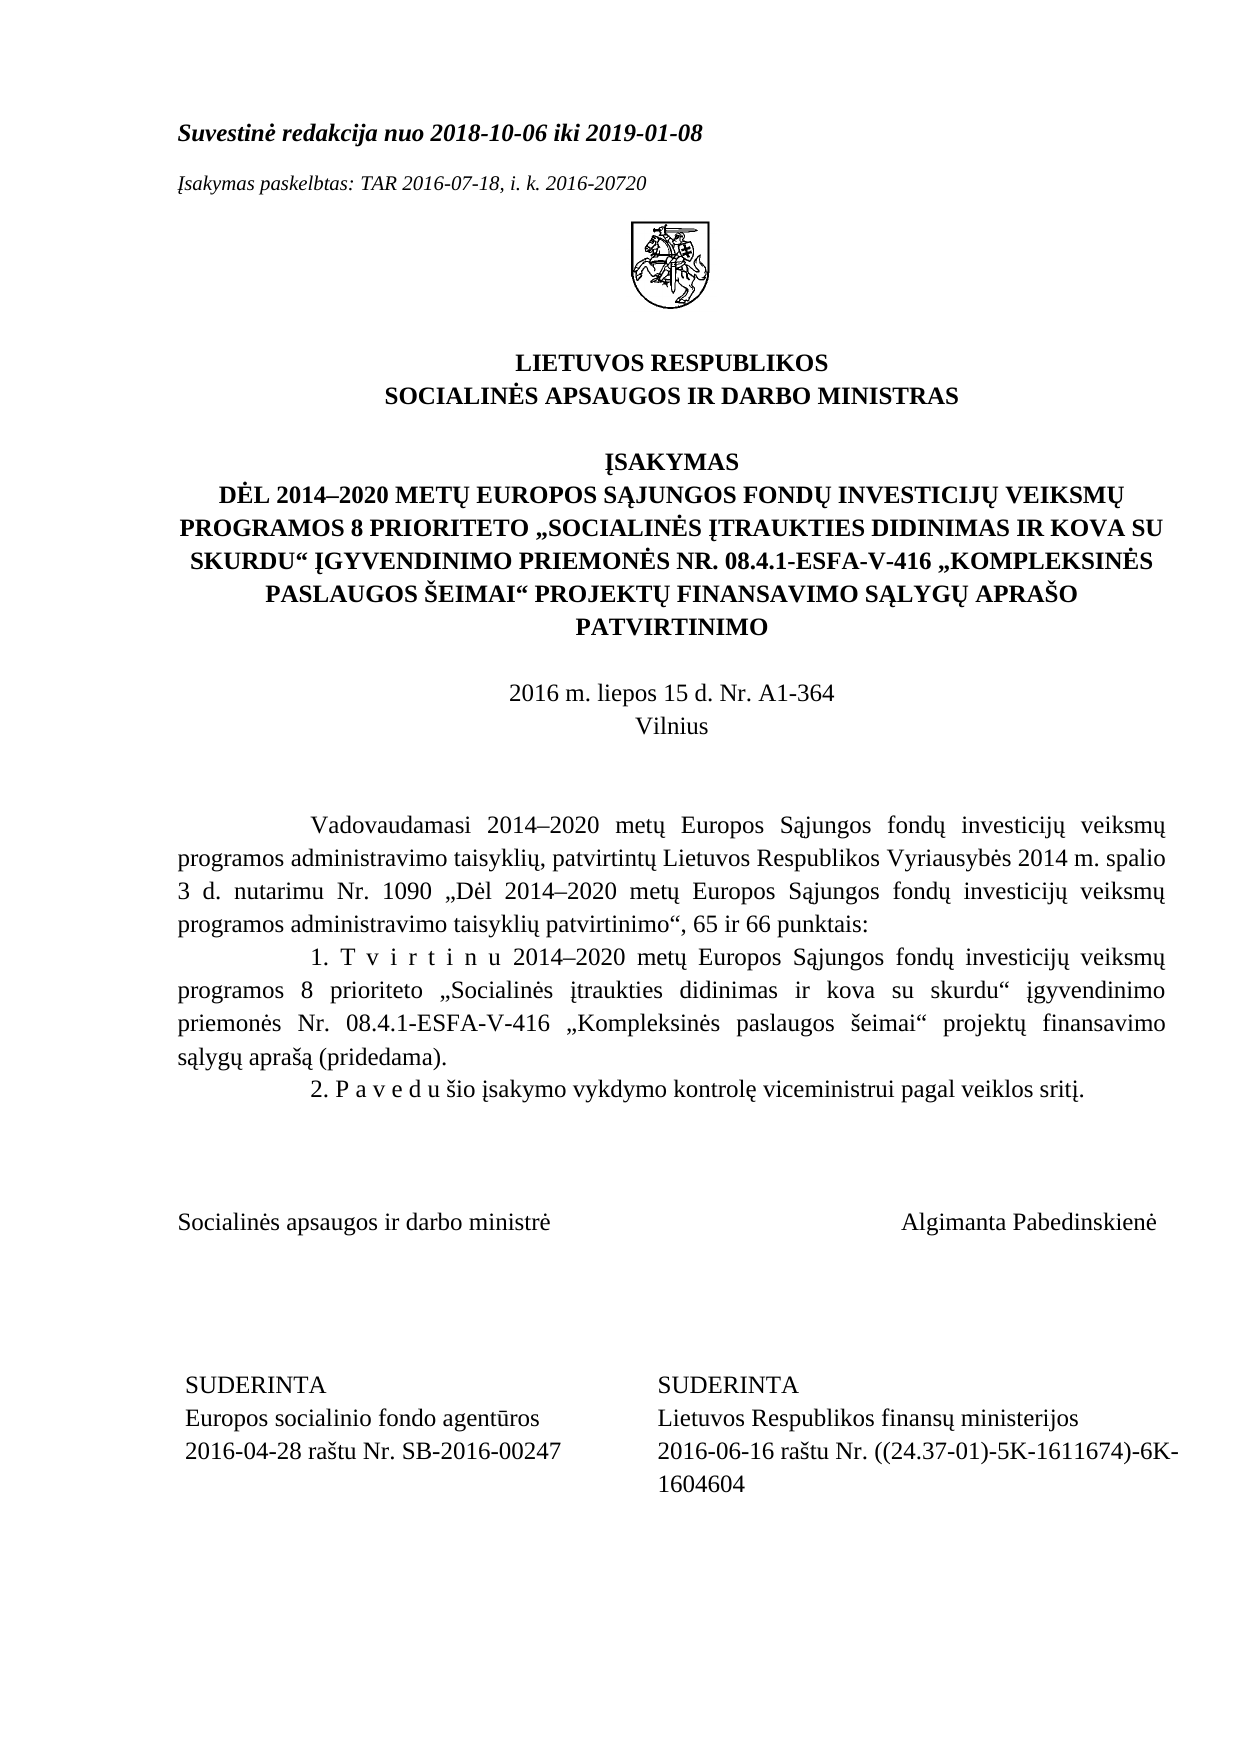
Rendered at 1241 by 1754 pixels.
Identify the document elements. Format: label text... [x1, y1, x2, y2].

text DĖL 2014–2020 METŲ EUROPOS SĄJUNGOS FONDŲ INVESTICIJŲ VEIKSMŲ PROGRAMOS 8 PRIORITETO „SOCIALINĖS ĮTRAUKTIES DIDINIMAS IR KOVA SU SKURDU“ ĮGYVENDINIMO PRIEMONĖS NR. 08.4.1-ESFA-V-416 „KOMPLEKSINĖS PASLAUGOS ŠEIMAI“ PROJEKTŲ FINANSAVIMO SĄLYGŲ APRAŠO PATVIRTINIMO [177, 480, 1166, 641]
table_header SUDERINTA Lietuvos Respublikos finansų ministerijos 2016-06-16 raštu Nr. ((24.37-01)-5K-1611674)-6K-1604604 [646, 1370, 1207, 1502]
table_header SUDERINTA Europos socialinio fondo agentūros 2016-04-28 raštu Nr. SB-2016-00247 [174, 1370, 646, 1502]
text Suvestinė redakcija nuo 2018-10-06 iki 2019-01-08 [177, 118, 1166, 147]
text LIETUVOS RESPUBLIKOS [177, 348, 1166, 377]
text Socialinės apsaugos ir darbo ministrė Algimanta Pabedinskienė [177, 1207, 1166, 1235]
text Įsakymas paskelbtas: TAR 2016-07-18, i. k. 2016-20720 [177, 171, 1166, 195]
text ĮSAKYMAS [177, 447, 1166, 476]
text Vadovaudamasi 2014–2020 metų Europos Sąjungos fondų investicijų veiksmų programos administravimo taisyklių, patvirtintų Lietuvos Respublikos Vyriausybės 2014 m. spalio 3 d. nutarimu Nr. 1090 „Dėl 2014–2020 metų Europos Sąjungos fondų investicijų veiksmų programos administravimo taisyklių patvirtinimo“, 65 ir 66 punktais: [177, 810, 1166, 938]
text 1. T v i r t i n u 2014–2020 metų Europos Sąjungos fondų investicijų veiksmų programos 8 prioriteto „Socialinės įtraukties didinimas ir kova su skurdu“ įgyvendinimo priemonės Nr. 08.4.1-ESFA-V-416 „Kompleksinės paslaugos šeimai“ projektų finansavimo sąlygų aprašą (pridedama). [177, 942, 1166, 1070]
text Vilnius [177, 711, 1166, 740]
text 2016 m. liepos 15 d. Nr. A1-364 [177, 678, 1166, 707]
text 2. P a v e d u šio įsakymo vykdymo kontrolę viceministrui pagal veiklos sritį. [177, 1074, 1166, 1103]
text SOCIALINĖS APSAUGOS IR DARBO MINISTRAS [177, 381, 1166, 410]
